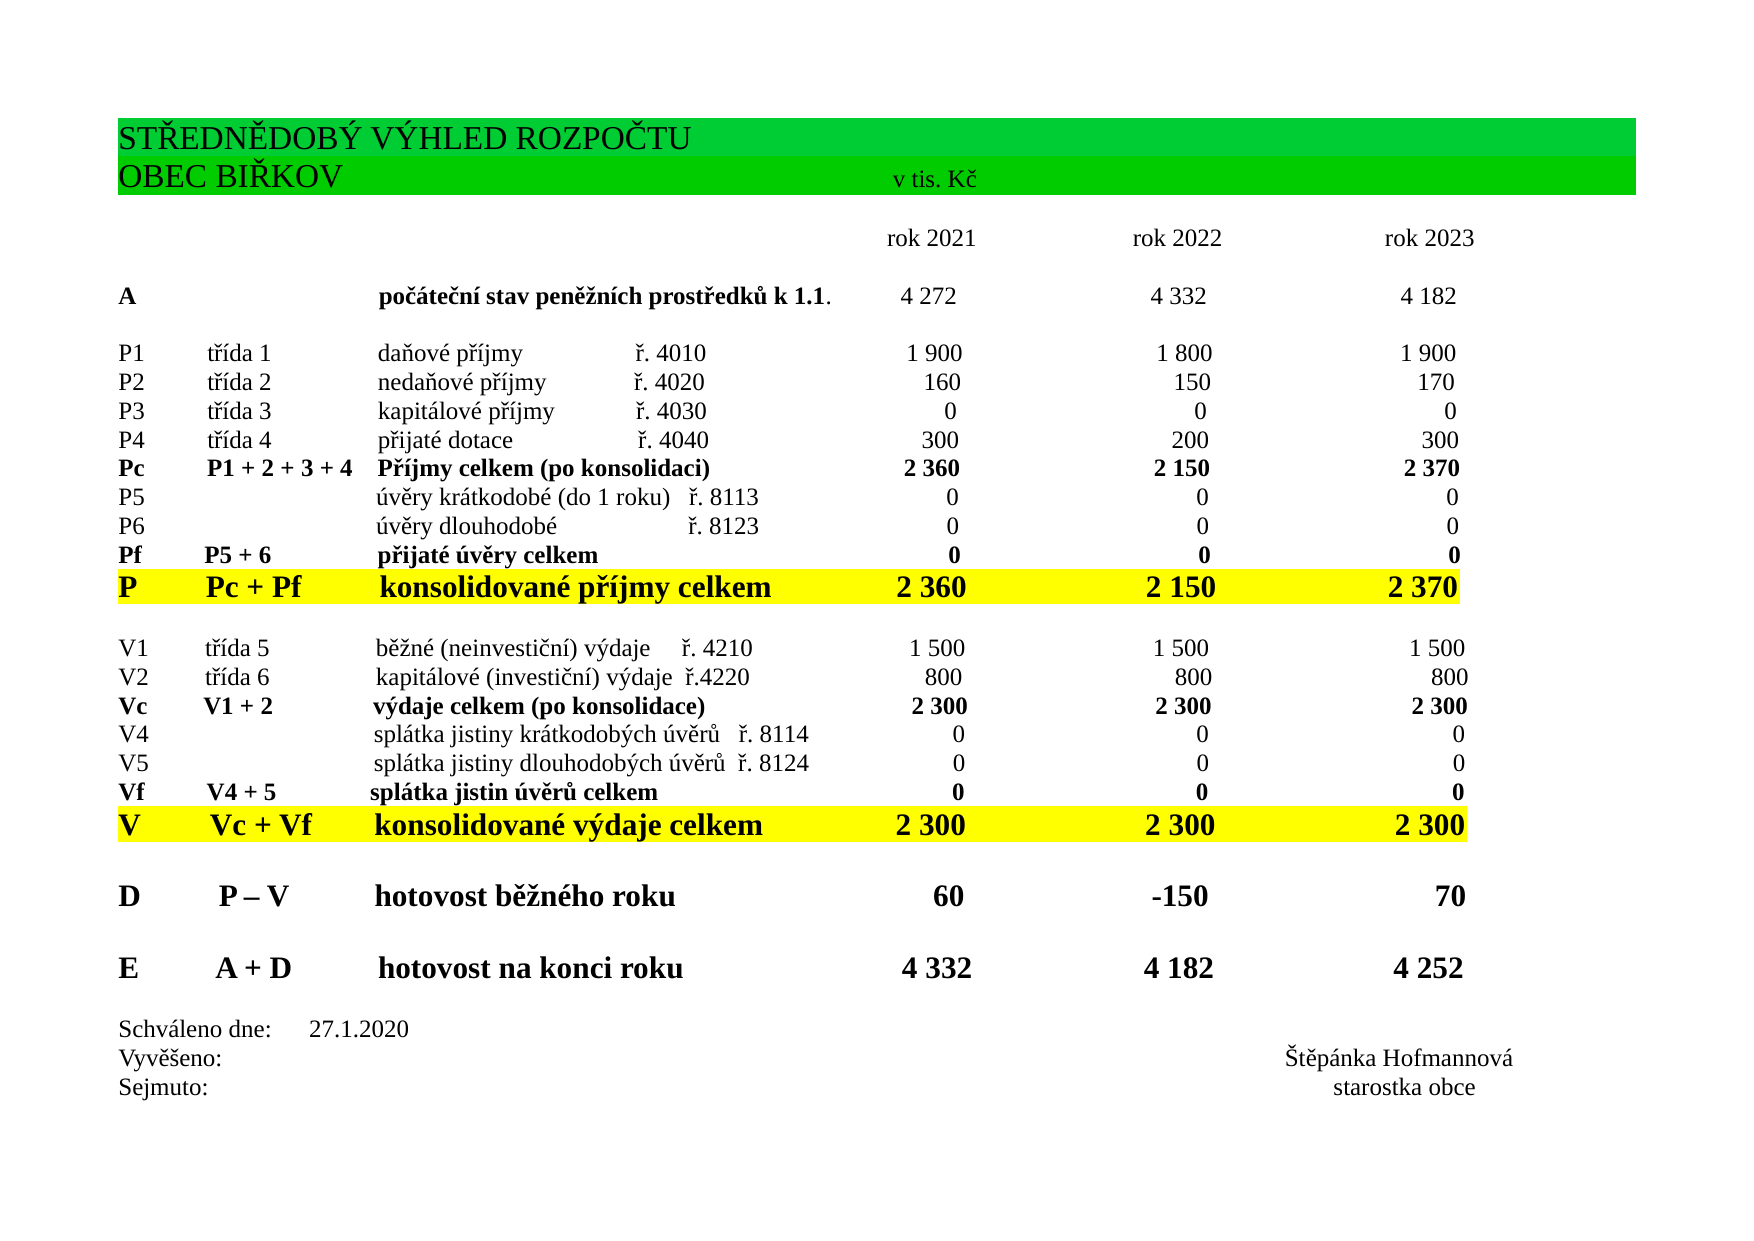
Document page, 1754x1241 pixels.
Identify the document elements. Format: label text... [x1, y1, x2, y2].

text Vc V1 + 2 výdaje celkem (po konsolidace) 2 300 2 300 2 300 [118, 691, 1636, 719]
text V1 třída 5 běžné (neinvestiční) výdaje ř. 4210 1 500 1 500 1 500 [118, 633, 1636, 662]
text P5 úvěry krátkodobé (do 1 roku) ř. 8113 0 0 0 [118, 482, 1636, 511]
text Vf V4 + 5 splátka jistin úvěrů celkem 0 0 0 [118, 777, 1636, 806]
text D P – V hotovost běžného roku 60 -150 70 [118, 878, 1636, 913]
text A počáteční stav peněžních prostředků k 1.1. 4 272 4 332 4 182 [118, 281, 1636, 310]
text Schváleno dne: 27.1.2020 [118, 1014, 1636, 1043]
text P2 třída 2 nedaňové příjmy ř. 4020 160 150 170 [118, 367, 1636, 396]
text Pf P5 + 6 přijaté úvěry celkem 0 0 0 [118, 540, 1636, 568]
text P6 úvěry dlouhodobé ř. 8123 0 0 0 [118, 511, 1636, 540]
text E A + D hotovost na konci roku 4 332 4 182 4 252 [118, 949, 1636, 985]
text P Pc + Pf konsolidované příjmy celkem 2 360 2 150 2 370 [118, 568, 1636, 604]
text V Vc + Vf konsolidované výdaje celkem 2 300 2 300 2 300 [118, 806, 1636, 842]
text V2 třída 6 kapitálové (investiční) výdaje ř.4220 800 800 800 [118, 662, 1636, 691]
text STŘEDNĚDOBÝ VÝHLED ROZPOČTU [118, 118, 1636, 156]
text V5 splátka jistiny dlouhodobých úvěrů ř. 8124 0 0 0 [118, 748, 1636, 777]
text OBEC BIŘKOV v tis. Kč [118, 156, 1636, 195]
text rok 2021 rok 2022 rok 2023 [118, 223, 1636, 252]
text Sejmuto: starostka obce [118, 1072, 1636, 1100]
text P3 třída 3 kapitálové příjmy ř. 4030 0 0 0 [118, 396, 1636, 425]
text V4 splátka jistiny krátkodobých úvěrů ř. 8114 0 0 0 [118, 719, 1636, 748]
text Pc P1 + 2 + 3 + 4 Příjmy celkem (po konsolidaci) 2 360 2 150 2 370 [118, 453, 1636, 482]
text Vyvěšeno: Štěpánka Hofmannová [118, 1043, 1636, 1072]
text P4 třída 4 přijaté dotace ř. 4040 300 200 300 [118, 425, 1636, 453]
text P1 třída 1 daňové příjmy ř. 4010 1 900 1 800 1 900 [118, 338, 1636, 367]
